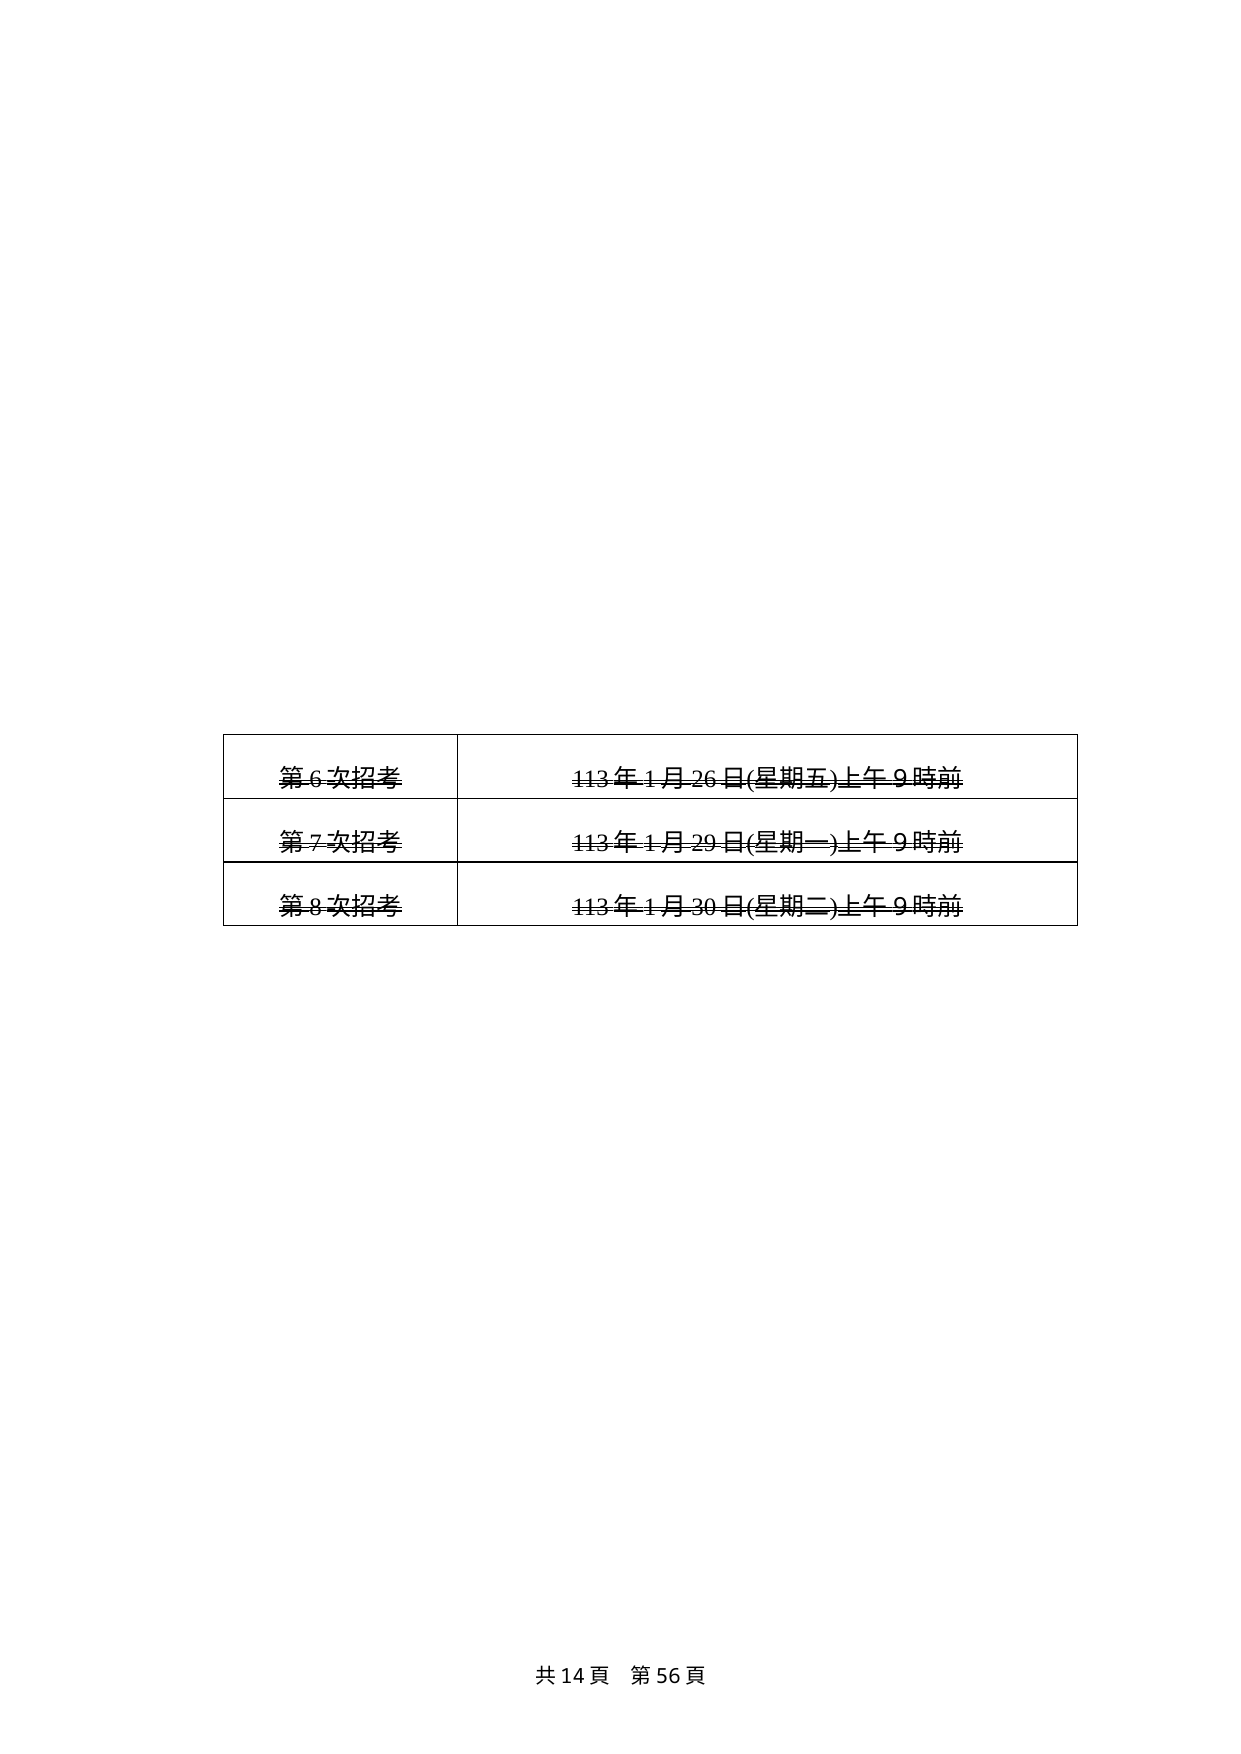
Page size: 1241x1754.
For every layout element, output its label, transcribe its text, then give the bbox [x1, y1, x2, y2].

table_cell 第8次招考 [224, 863, 457, 925]
table_cell 113年1月26日(星期五)上午9時前 [458, 735, 1077, 798]
table_cell 113年1月29日(星期一)上午9時前 [458, 799, 1077, 861]
table_cell 第7次招考 [224, 799, 457, 861]
table_cell 113年1月30日(星期二)上午9時前 [458, 863, 1077, 925]
table_cell 第6次招考 [224, 735, 457, 798]
